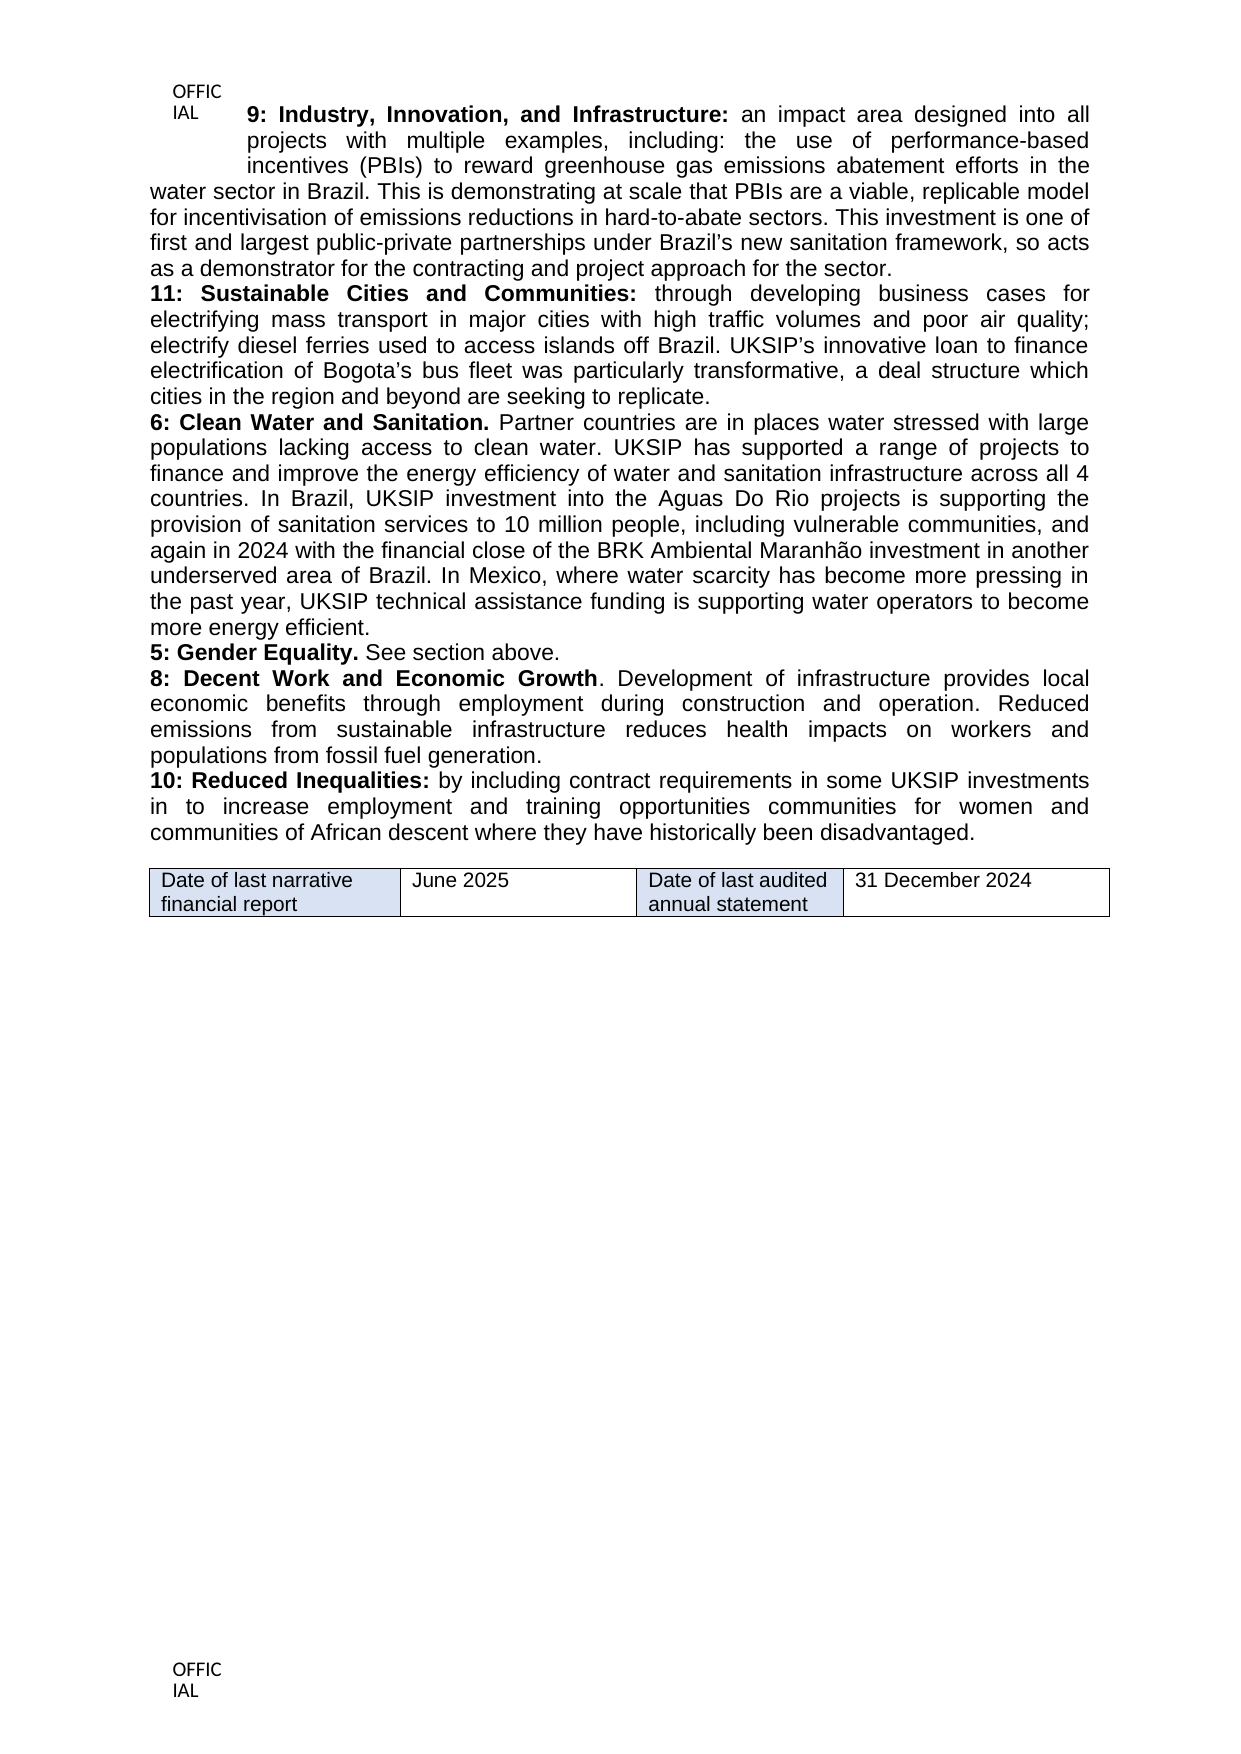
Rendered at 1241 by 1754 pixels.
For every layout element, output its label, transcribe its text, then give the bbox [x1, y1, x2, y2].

table_header 31 December 2024 [844, 869, 1109, 916]
table_header Date of last narrative financial report [150, 869, 400, 916]
table_header Date of last audited annual statement [637, 869, 843, 916]
text 5: Gender Equality. See section above. [150, 640, 1090, 665]
text 6: Clean Water and Sanitation. Partner countries are in places water stressed with large populations lacking access to clean water. UKSIP has supported a range of projects to finance and improve the energy efficiency of water and sanitation infrastructure across all 4 countries. In Brazil, UKSIP investment into the Aguas Do Rio projects is supporting the provision of sanitation services to 10 million people, including vulnerable communities, and again in 2024 with the financial close of the BRK Ambiental Maranhão investment in another underserved area of Brazil. In Mexico, where water scarcity has become more pressing in the past year, UKSIP technical assistance funding is supporting water operators to become more energy efficient. [150, 409, 1090, 640]
table_header June 2025 [401, 869, 636, 916]
text 9: Industry, Innovation, and Infrastructure: an impact area designed into all projects with multiple examples, including: the use of performance-based incentives (PBIs) to reward greenhouse gas emissions abatement efforts in the water sector in Brazil. This is demonstrating at scale that PBIs are a viable, replicable model for incentivisation of emissions reductions in hard-to-abate sectors. This investment is one of first and largest public-private partnerships under Brazil’s new sanitation framework, so acts as a demonstrator for the contracting and project approach for the sector. [150, 102, 1090, 281]
text 10: Reduced Inequalities: by including contract requirements in some UKSIP investments in to increase employment and training opportunities communities for women and communities of African descent where they have historically been disadvantaged. [150, 768, 1090, 845]
text 11: Sustainable Cities and Communities: through developing business cases for electrifying mass transport in major cities with high traffic volumes and poor air quality; electrify diesel ferries used to access islands off Brazil. UKSIP’s innovative loan to finance electrification of Bogota’s bus fleet was particularly transformative, a deal structure which cities in the region and beyond are seeking to replicate. [150, 281, 1090, 409]
text 8: Decent Work and Economic Growth. Development of infrastructure provides local economic benefits through employment during construction and operation. Reduced emissions from sustainable infrastructure reduces health impacts on workers and populations from fossil fuel generation. [150, 665, 1090, 768]
